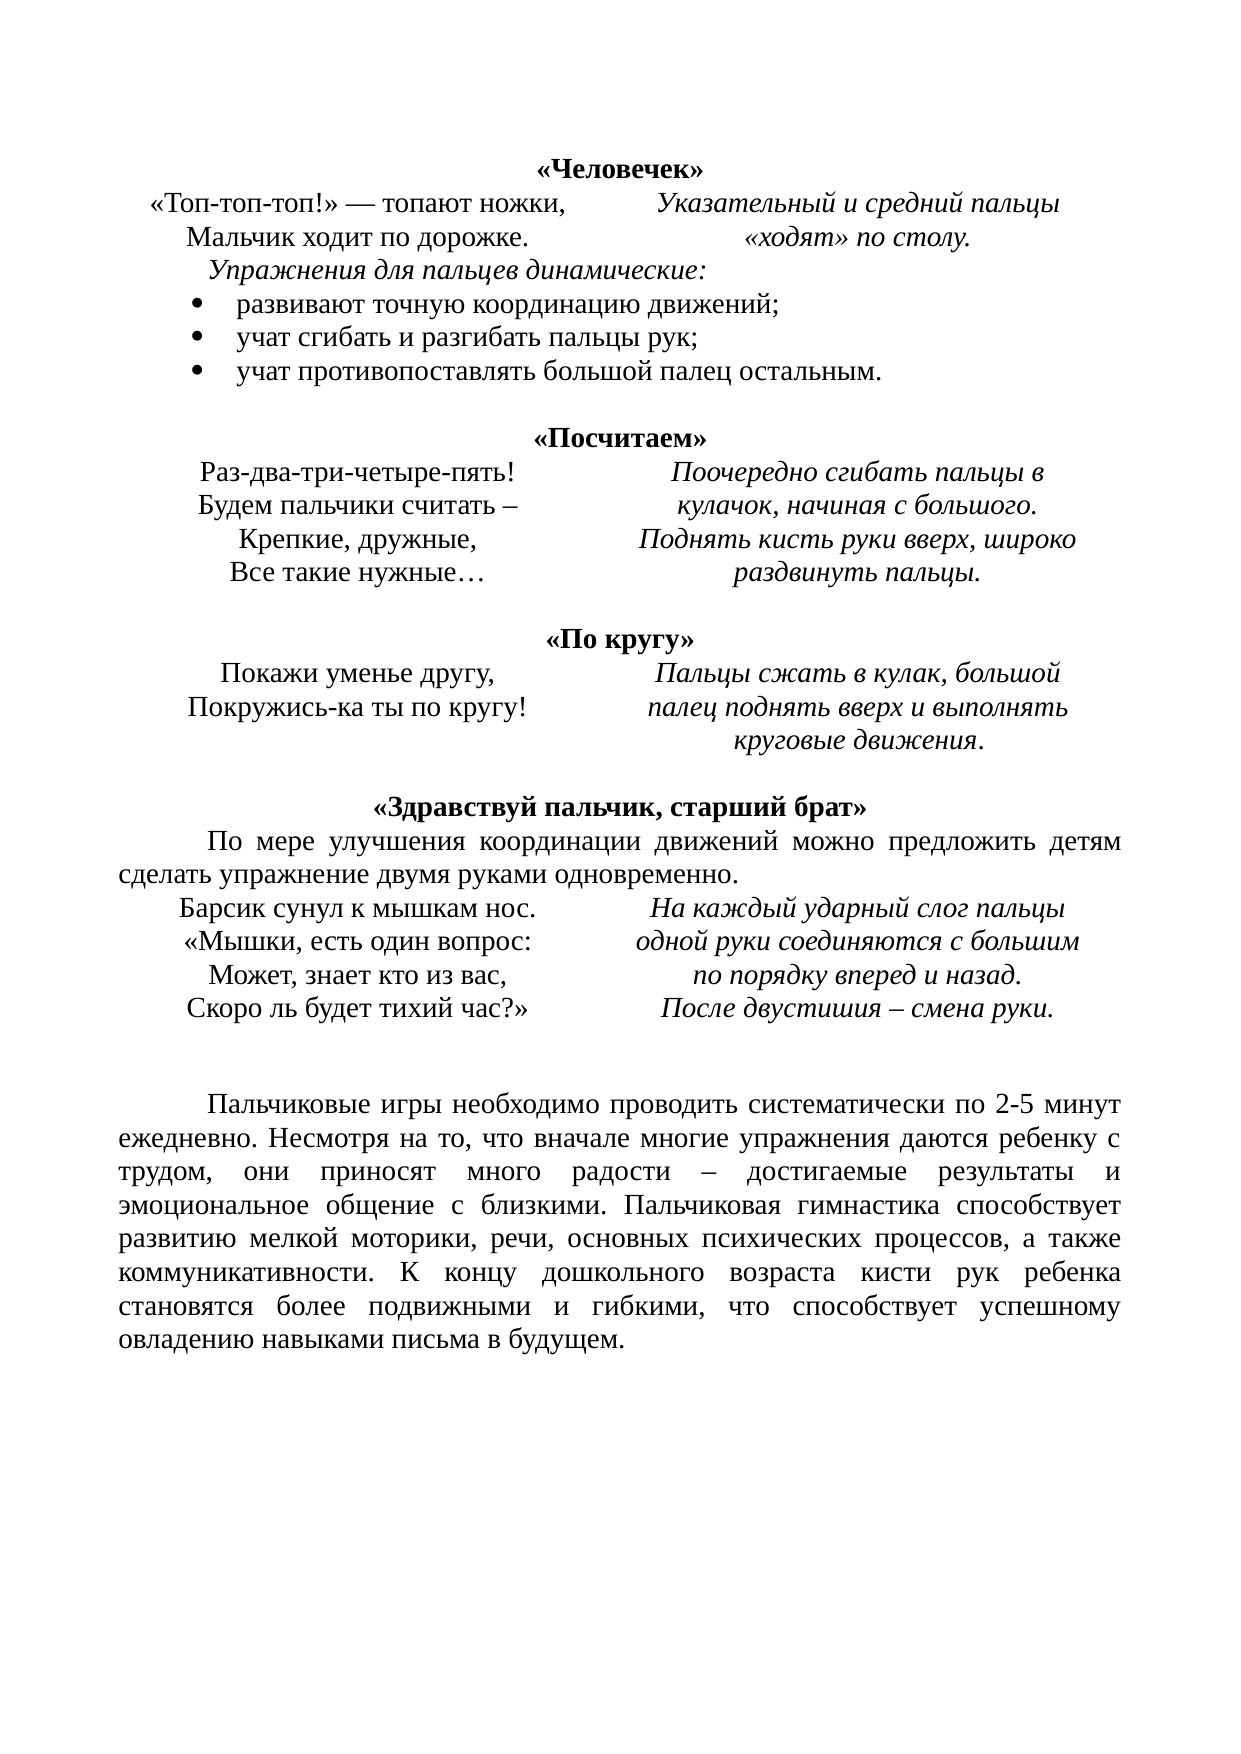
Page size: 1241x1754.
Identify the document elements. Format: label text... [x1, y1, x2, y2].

text По мере улучшения координации движений можно предложить детям сделать упражнение двумя руками одновременно. [118, 823, 1122, 890]
list учат противопоставлять большой палец остальным. [192, 353, 1122, 387]
table_header Покажи уменье другу, [107, 655, 608, 689]
list учат сгибать и разгибать пальцы рук; [192, 319, 1122, 353]
table_header «Топ-топ-топ!» — топают ножки, [107, 185, 608, 219]
text Пальчиковые игры необходимо проводить систематически по 2-5 минут ежедневно. Несмотря на то, что вначале многие упражнения даются ребенку с трудом, они приносят много радости – достигаемые результаты и эмоциональное общение с близкими. Пальчиковая гимнастика способствует развитию мелкой моторики, речи, основных психических процессов, а также коммуникативности. К концу дошкольного возраста кисти рук ребенка становятся более подвижными и гибкими, что способствует успешному овладению навыками письма в будущем. [118, 1086, 1122, 1355]
table_cell Поднять кисть руки вверх, широко раздвинуть пальцы. [608, 521, 1110, 588]
table_header Пальцы сжать в кулак, большой палец поднять вверх и выполнять круговые движения. [608, 655, 1110, 756]
list развивают точную координацию движений; [192, 286, 1122, 319]
text Упражнения для пальцев динамические: [118, 252, 1122, 286]
table_cell Покружись-ка ты по кругу! [107, 689, 608, 756]
text «Посчитаем» [118, 420, 1122, 454]
table_header Поочередно сгибать пальцы в кулачок, начиная с большого. [608, 454, 1110, 521]
text «Человечек» [118, 152, 1122, 185]
text «По кругу» [118, 622, 1122, 655]
table_header Указательный и средний пальцы «ходят» по столу. [608, 185, 1110, 252]
table_header Барсик сунул к мышкам нос. «Мышки, есть один вопрос: Может, знает кто из вас, Скоро ль будет тихий час?» [107, 890, 608, 1024]
text «Здравствуй пальчик, старший брат» [118, 789, 1122, 823]
table_header Раз-два-три-четыре-пять! Будем пальчики считать – [107, 454, 608, 521]
table_cell Мальчик ходит по дорожке. [107, 219, 608, 252]
table_header На каждый ударный слог пальцы одной руки соединяются с большим по порядку вперед и назад. После двустишия – смена руки. [608, 890, 1110, 1024]
table_cell Крепкие, дружные, Все такие нужные… [107, 521, 608, 588]
